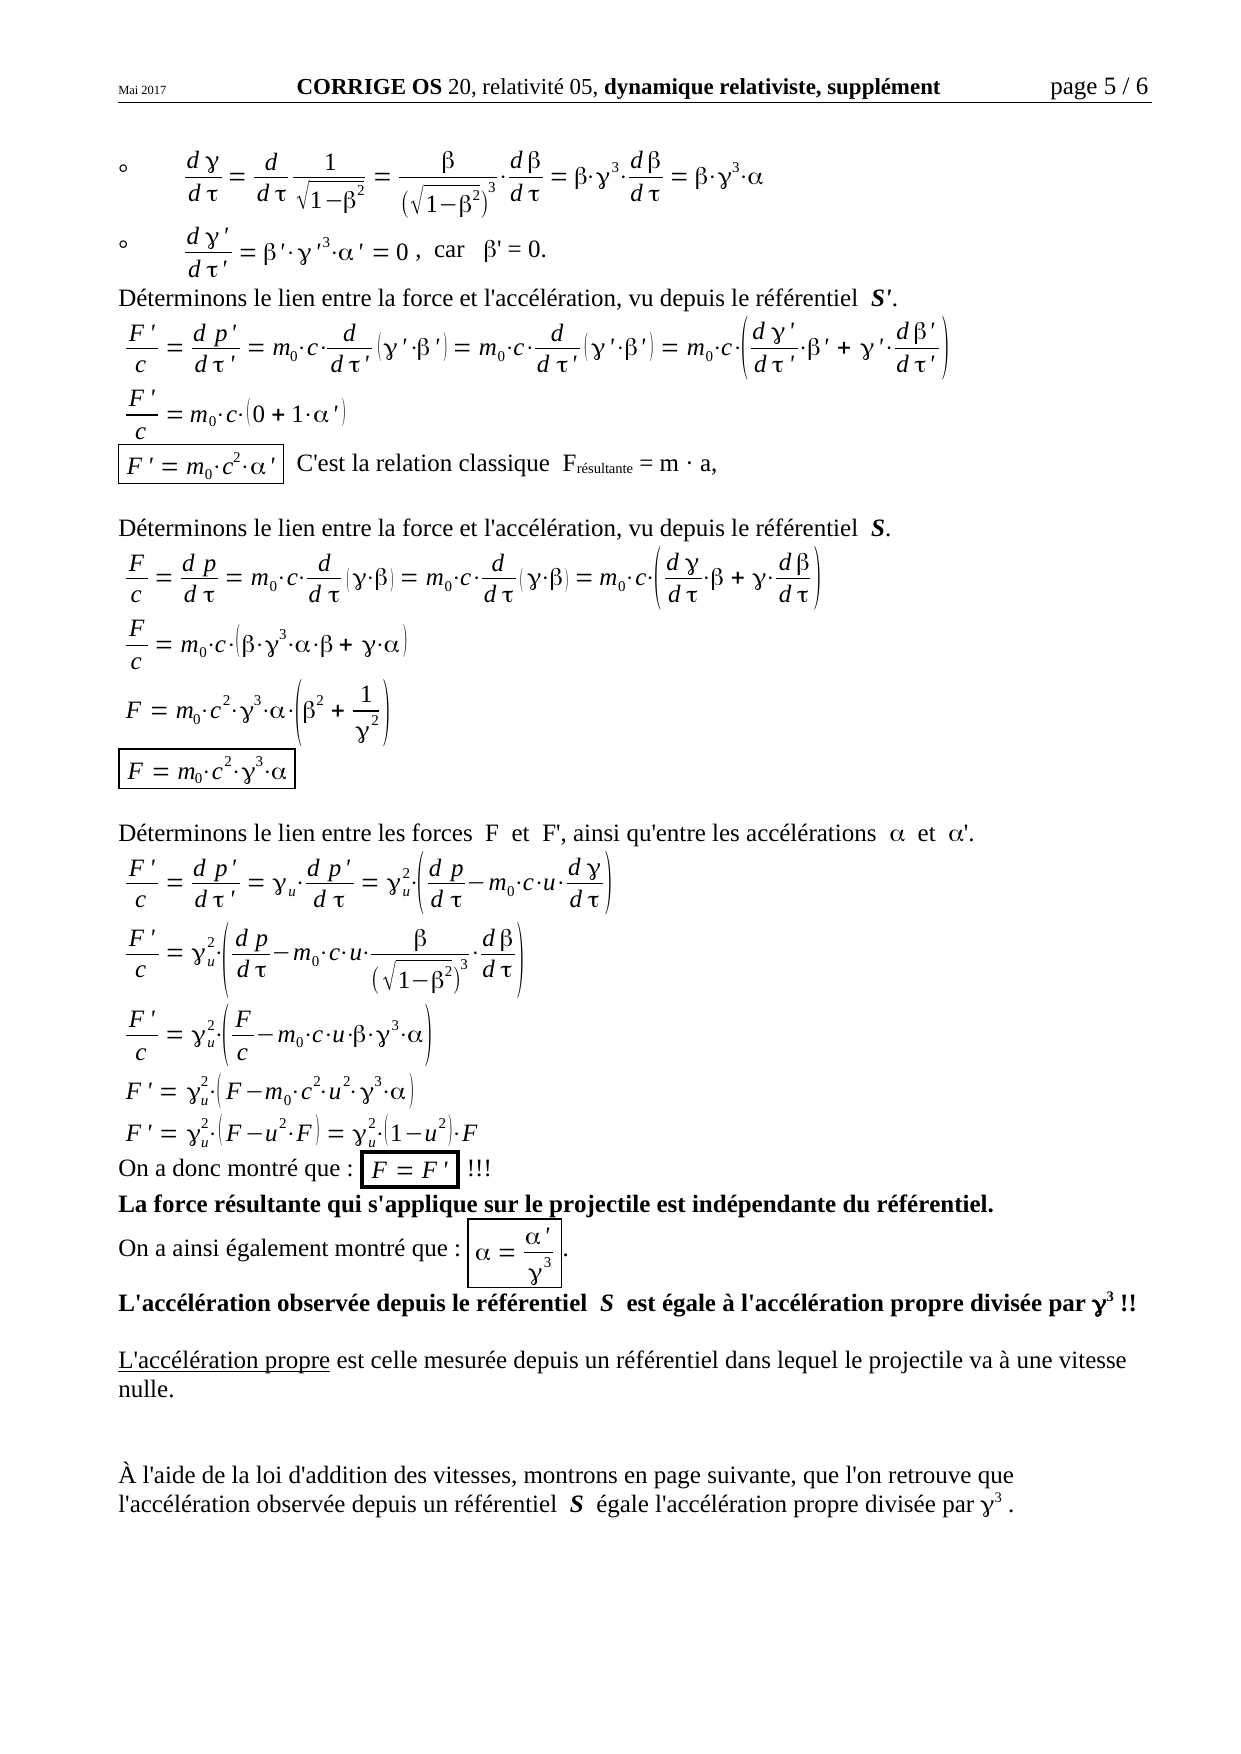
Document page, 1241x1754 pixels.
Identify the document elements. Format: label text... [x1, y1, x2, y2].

text L'accélération observée depuis le référentiel S est égale à l'accélération propre divisée par 3 !! [118, 1288, 1152, 1317]
text ° [118, 144, 1152, 219]
text C'est la relation classique Frésultante = m · a, [284, 444, 1152, 484]
text L'accélération propre est celle mesurée depuis un référentiel dans lequel le projectile va à une vitesse nulle. [118, 1346, 1152, 1403]
text À l'aide de la loi d'addition des vitesses, montrons en page suivante, que l'on retrouve que l'accélération observée depuis un référentiel S égale l'accélération propre divisée par 3 . [118, 1461, 1152, 1518]
text ° , car b' = 0. [118, 219, 1152, 283]
text On a donc montré que : !!! [118, 1150, 360, 1189]
text On a ainsi également montré que : . [118, 1218, 467, 1288]
text Déterminons le lien entre la force et l'accélération, vu depuis le référentiel S'. [118, 283, 1152, 312]
text Déterminons le lien entre la force et l'accélération, vu depuis le référentiel S. [118, 513, 1152, 542]
text On a donc montré que : !!! [460, 1150, 1152, 1189]
text On a donc montré que : !!! [364, 1154, 456, 1185]
text On a ainsi également montré que : . [562, 1218, 1152, 1288]
text C'est la relation classique Frésultante = m · a, [119, 445, 283, 483]
text Déterminons le lien entre les forces F et F', ainsi qu'entre les accélérations a et a'. [118, 818, 1152, 847]
text La force résultante qui s'applique sur le projectile est indépendante du référentiel. [118, 1189, 1152, 1218]
text On a ainsi également montré que : . [469, 1220, 561, 1287]
